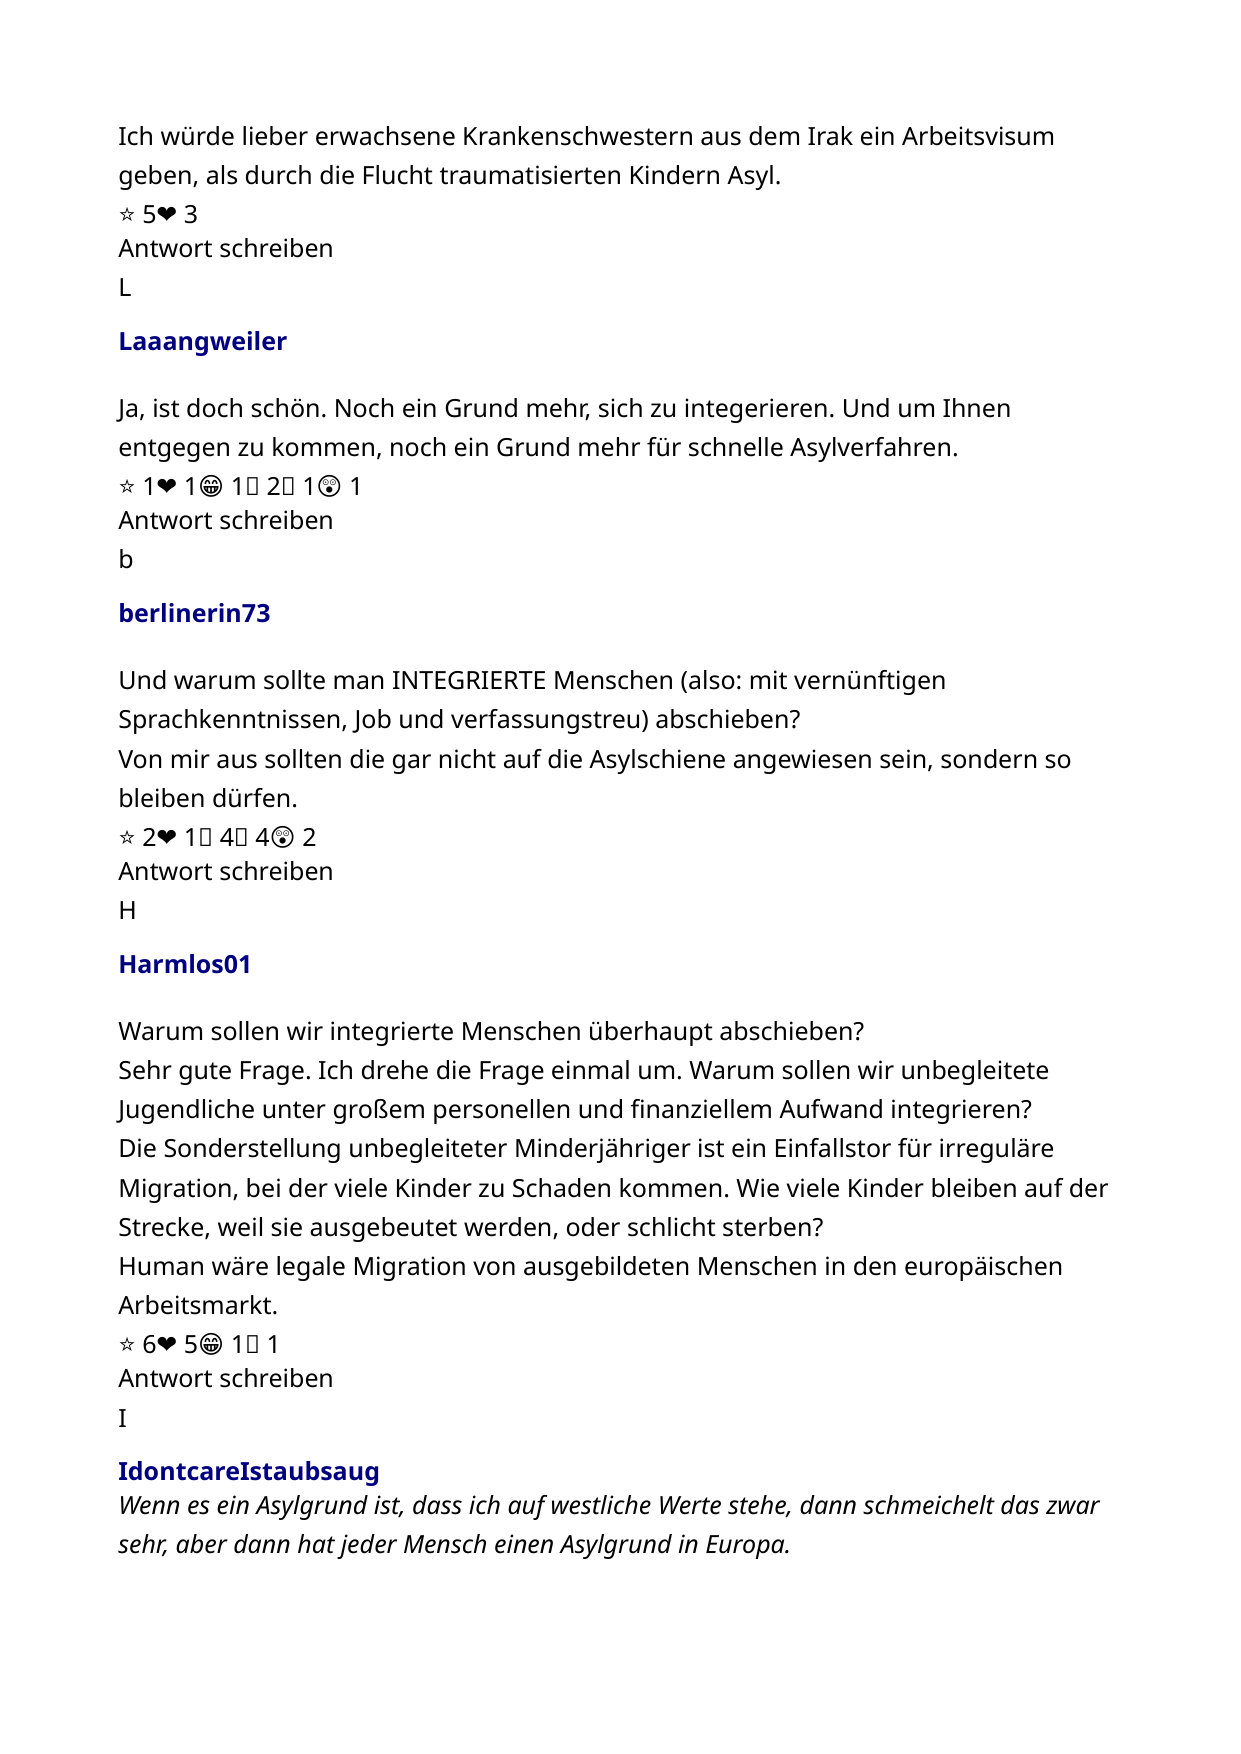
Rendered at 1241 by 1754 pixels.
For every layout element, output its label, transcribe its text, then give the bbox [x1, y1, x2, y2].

text Antwort schreiben [118, 231, 1122, 264]
subtitle IdontcareIstaubsaug [118, 1454, 1122, 1488]
text Und warum sollte man INTEGRIERTE Menschen (also: mit vernünftigen Sprachkenntnissen, Job und verfassungstreu) abschieben? [118, 663, 1122, 736]
subtitle Laaangweiler [118, 323, 1122, 357]
text Sehr gute Frage. Ich drehe die Frage einmal um. Warum sollen wir unbegleitete Jugendliche unter großem personellen und finanziellem Aufwand integrieren? [118, 1053, 1122, 1126]
text ⭐️ 2❤️ 1🙁 4🤨 4😲 2 [118, 819, 1122, 854]
text L [118, 270, 1122, 304]
subtitle berlinerin73 [118, 596, 1122, 630]
text Ja, ist doch schön. Noch ein Grund mehr, sich zu integerieren. Und um Ihnen entgegen zu kommen, noch ein Grund mehr für schnelle Asylverfahren. [118, 391, 1122, 464]
text I [118, 1400, 1122, 1434]
text Antwort schreiben [118, 1361, 1122, 1395]
text Die Sonderstellung unbegleiteter Minderjähriger ist ein Einfallstor für irreguläre Migration, bei der viele Kinder zu Schaden kommen. Wie viele Kinder bleiben auf der Strecke, weil sie ausgebeutet werden, oder schlicht sterben? [118, 1131, 1122, 1243]
text Von mir aus sollten die gar nicht auf die Asylschiene angewiesen sein, sondern so bleiben dürfen. [118, 741, 1122, 814]
subtitle Harmlos01 [118, 947, 1122, 981]
text Antwort schreiben [118, 854, 1122, 888]
text Warum sollen wir integrierte Menschen überhaupt abschieben? [118, 1014, 1122, 1048]
text Ich würde lieber erwachsene Krankenschwestern aus dem Irak ein Arbeitsvisum geben, als durch die Flucht traumatisierten Kindern Asyl. [118, 118, 1122, 191]
text b [118, 542, 1122, 576]
text Antwort schreiben [118, 503, 1122, 537]
text ⭐️ 5❤️ 3 [118, 196, 1122, 231]
text Wenn es ein Asylgrund ist, dass ich auf westliche Werte stehe, dann schmeichelt das zwar sehr, aber dann hat jeder Mensch einen Asylgrund in Europa. [118, 1488, 1122, 1561]
text Human wäre legale Migration von ausgebildeten Menschen in den europäischen Arbeitsmarkt. [118, 1249, 1122, 1322]
text H [118, 893, 1122, 927]
text ⭐️ 1❤️ 1😁 1🙁 2🤨 1😲 1 [118, 469, 1122, 503]
text ⭐️ 6❤️ 5😁 1🤨 1 [118, 1327, 1122, 1361]
